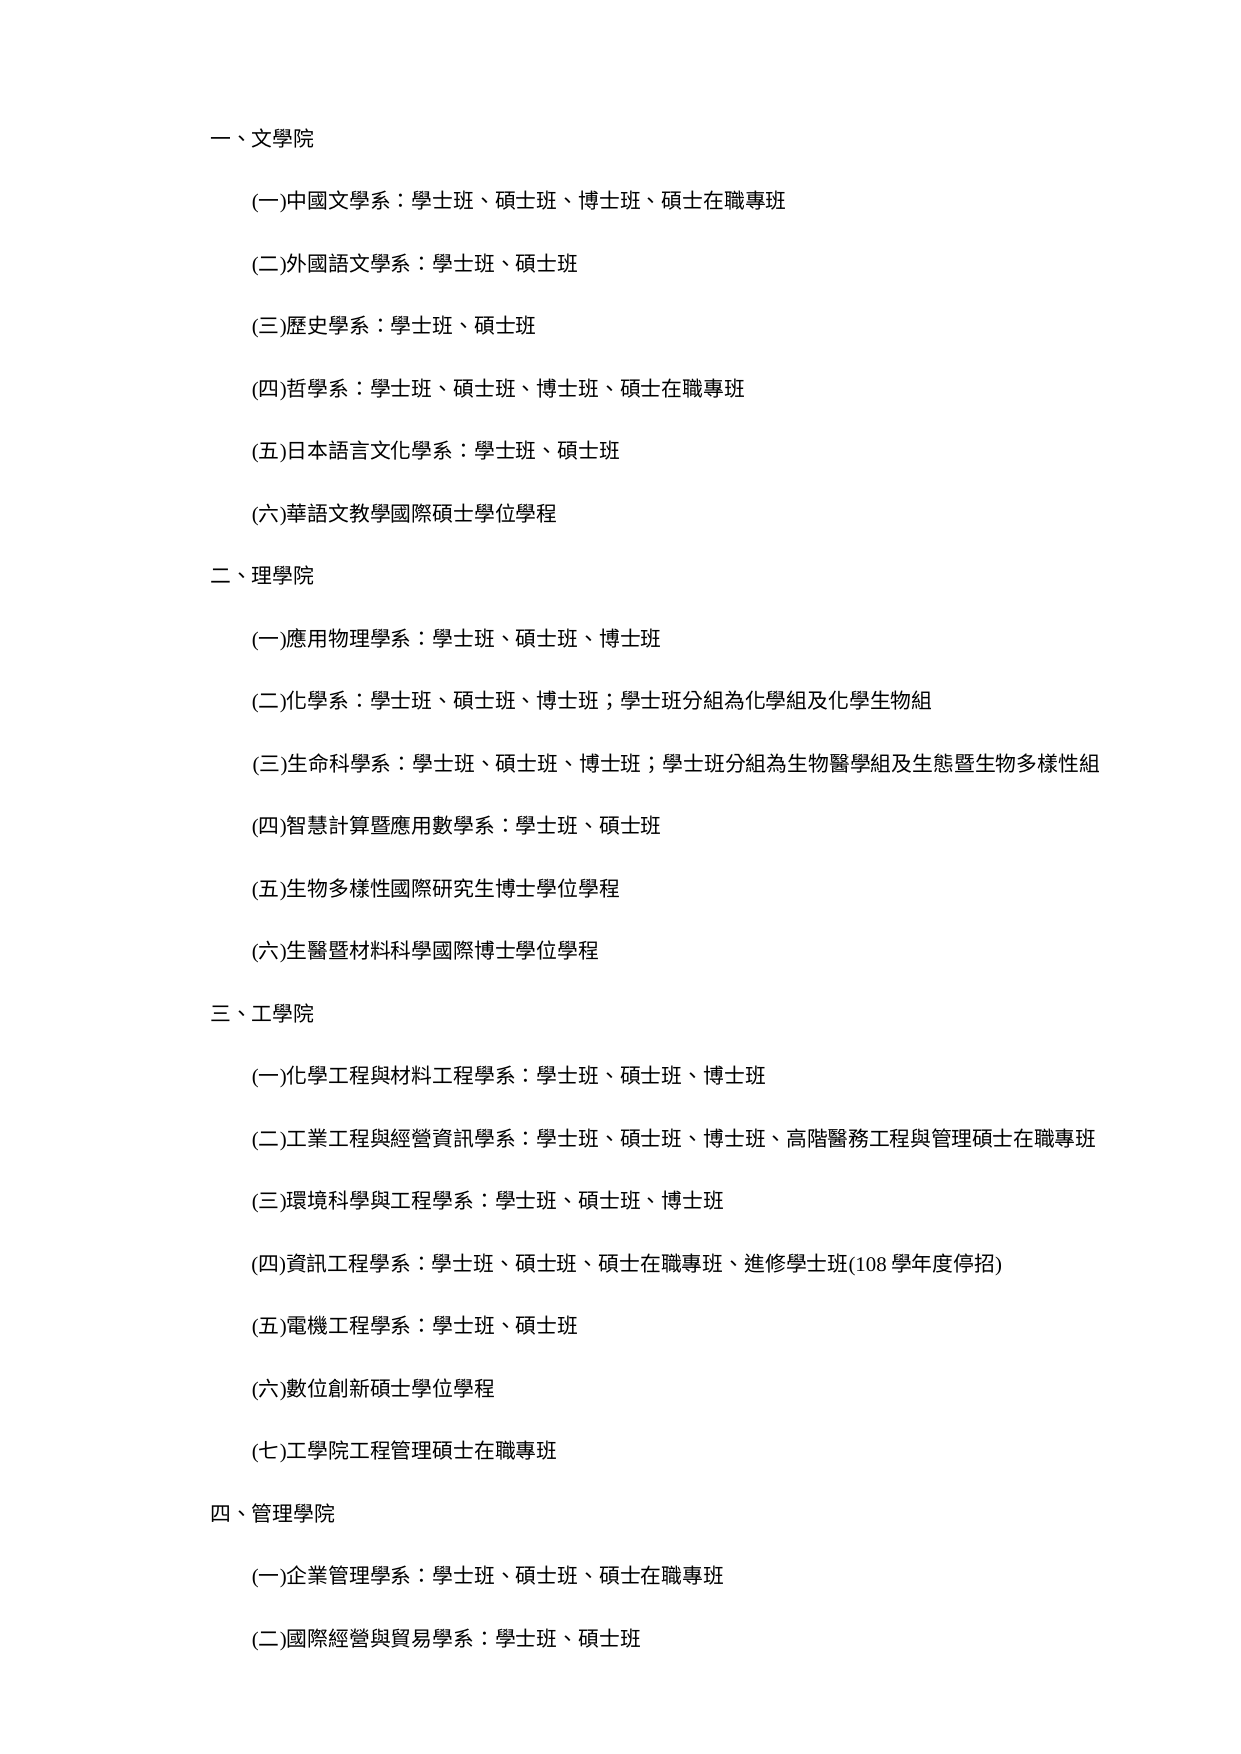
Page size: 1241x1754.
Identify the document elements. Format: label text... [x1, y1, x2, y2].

table_cell [45, 96, 199, 1658]
table_cell 一、文學院 (一)中國文學系：學士班、碩士班、博士班、碩士在職專班 (二)外國語文學系：學士班、碩士班 (三)歷史學系：學士班、碩士班 (四)哲學系：學士班、碩士班、博士班、碩士在職專班 (五)日本語言文化學系：學士班、碩士班 (六)華語文教學國際碩士學位學程 二、理學院 (一)應用物理學系：學士班、碩士班、博士班 (二)化學系：學士班、碩士班、博士班；學士班分組為化學組及化學生物組 (三)生命科學系：學士班、碩士班、博士班；學士班分組為生物醫學組及生態暨生物多樣性組 (四)智慧計算暨應用數學系：學士班、碩士班 (五)生物多樣性國際研究生博士學位學程 (六)生醫暨材料科學國際博士學位學程 三、工學院 (一)化學工程與材料工程學系：學士班、碩士班、博士班 (二)工業工程與經營資訊學系：學士班、碩士班、博士班、高階醫務工程與管理碩士在職專班 (三)環境科學與工程學系：學士班、碩士班、博士班 (四)資訊工程學系：學士班、碩士班、碩士在職專班、進修學士班(108學年度停招) (五)電機工程學系：學士班、碩士班 (六)數位創新碩士學位學程 (七)工學院工程管理碩士在職專班 四、管理學院 (一)企業管理學系：學士班、碩士班、碩士在職專班 (二)國際經營與貿易學系：學士班、碩士班 [199, 96, 1174, 1658]
